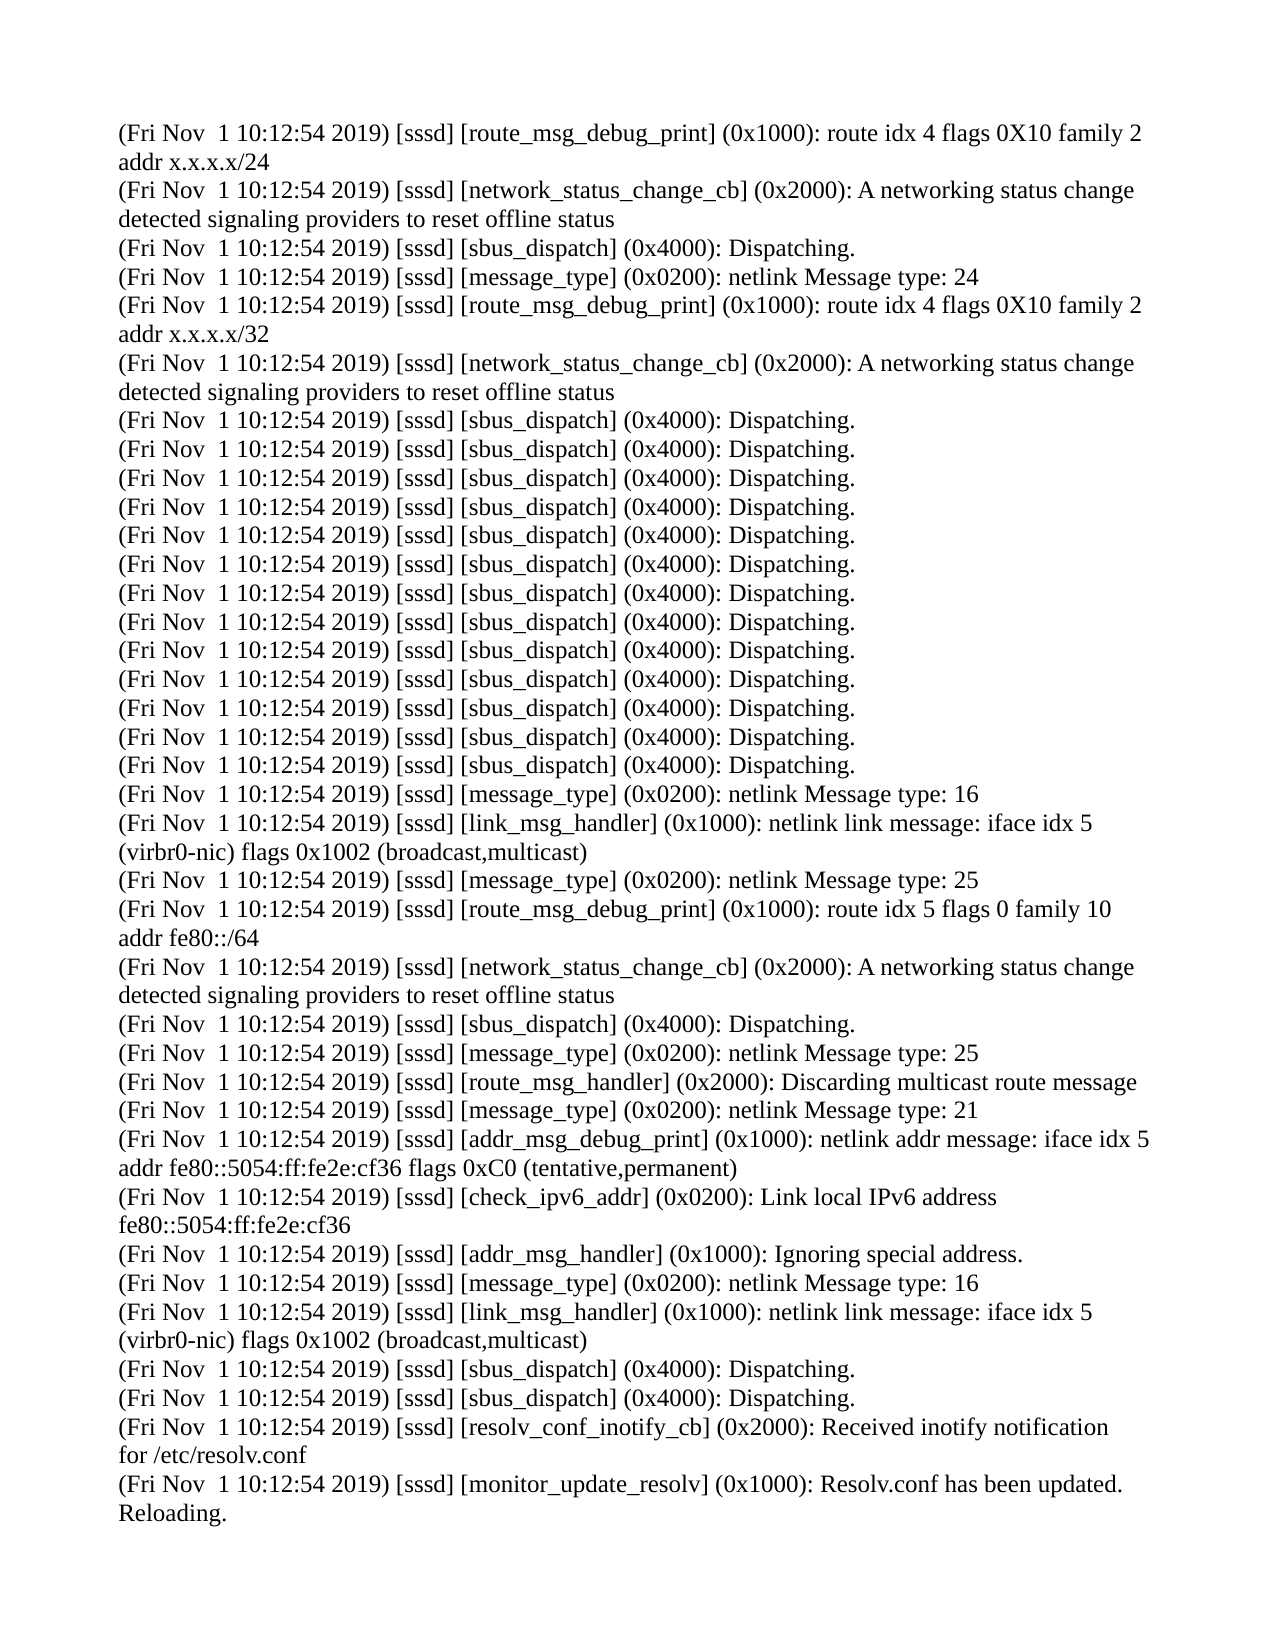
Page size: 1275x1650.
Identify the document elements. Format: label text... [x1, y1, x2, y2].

text (Fri Nov 1 10:12:54 2019) [sssd] [sbus_dispatch] (0x4000): Dispatching. [118, 607, 1157, 636]
text (Fri Nov 1 10:12:54 2019) [sssd] [addr_msg_handler] (0x1000): Ignoring special address. [118, 1239, 1157, 1268]
text (Fri Nov 1 10:12:54 2019) [sssd] [sbus_dispatch] (0x4000): Dispatching. [118, 1354, 1157, 1383]
text (Fri Nov 1 10:12:54 2019) [sssd] [sbus_dispatch] (0x4000): Dispatching. [118, 549, 1157, 578]
text (Fri Nov 1 10:12:54 2019) [sssd] [sbus_dispatch] (0x4000): Dispatching. [118, 434, 1157, 463]
text (Fri Nov 1 10:12:54 2019) [sssd] [route_msg_debug_print] (0x1000): route idx 4 flags 0X10 family 2 addr x.x.x.x/32 [118, 291, 1157, 348]
text (Fri Nov 1 10:12:54 2019) [sssd] [monitor_update_resolv] (0x1000): Resolv.conf has been updated. Reloading. [118, 1469, 1157, 1527]
text (Fri Nov 1 10:12:54 2019) [sssd] [sbus_dispatch] (0x4000): Dispatching. [118, 693, 1157, 722]
text (Fri Nov 1 10:12:54 2019) [sssd] [message_type] (0x0200): netlink Message type: 16 [118, 779, 1157, 808]
text (Fri Nov 1 10:12:54 2019) [sssd] [message_type] (0x0200): netlink Message type: 21 [118, 1096, 1157, 1124]
text (Fri Nov 1 10:12:54 2019) [sssd] [message_type] (0x0200): netlink Message type: 16 [118, 1268, 1157, 1297]
text (Fri Nov 1 10:12:54 2019) [sssd] [link_msg_handler] (0x1000): netlink link message: iface idx 5 (virbr0-nic) flags 0x1002 (broadcast,multicast) [118, 1297, 1157, 1354]
text (Fri Nov 1 10:12:54 2019) [sssd] [sbus_dispatch] (0x4000): Dispatching. [118, 1383, 1157, 1412]
text (Fri Nov 1 10:12:54 2019) [sssd] [sbus_dispatch] (0x4000): Dispatching. [118, 578, 1157, 607]
text (Fri Nov 1 10:12:54 2019) [sssd] [sbus_dispatch] (0x4000): Dispatching. [118, 463, 1157, 492]
text (Fri Nov 1 10:12:54 2019) [sssd] [network_status_change_cb] (0x2000): A networking status change detected signaling providers to reset offline status [118, 348, 1157, 406]
text (Fri Nov 1 10:12:54 2019) [sssd] [sbus_dispatch] (0x4000): Dispatching. [118, 233, 1157, 262]
text (Fri Nov 1 10:12:54 2019) [sssd] [sbus_dispatch] (0x4000): Dispatching. [118, 751, 1157, 779]
text (Fri Nov 1 10:12:54 2019) [sssd] [sbus_dispatch] (0x4000): Dispatching. [118, 492, 1157, 521]
text (Fri Nov 1 10:12:54 2019) [sssd] [link_msg_handler] (0x1000): netlink link message: iface idx 5 (virbr0-nic) flags 0x1002 (broadcast,multicast) [118, 808, 1157, 866]
text (Fri Nov 1 10:12:54 2019) [sssd] [network_status_change_cb] (0x2000): A networking status change detected signaling providers to reset offline status [118, 952, 1157, 1009]
text (Fri Nov 1 10:12:54 2019) [sssd] [check_ipv6_addr] (0x0200): Link local IPv6 address fe80::5054:ff:fe2e:cf36 [118, 1182, 1157, 1239]
text (Fri Nov 1 10:12:54 2019) [sssd] [sbus_dispatch] (0x4000): Dispatching. [118, 521, 1157, 549]
text (Fri Nov 1 10:12:54 2019) [sssd] [sbus_dispatch] (0x4000): Dispatching. [118, 722, 1157, 751]
text (Fri Nov 1 10:12:54 2019) [sssd] [route_msg_debug_print] (0x1000): route idx 5 flags 0 family 10 addr fe80::/64 [118, 894, 1157, 952]
text (Fri Nov 1 10:12:54 2019) [sssd] [sbus_dispatch] (0x4000): Dispatching. [118, 1009, 1157, 1038]
text (Fri Nov 1 10:12:54 2019) [sssd] [resolv_conf_inotify_cb] (0x2000): Received inotify notification for /etc/resolv.conf [118, 1412, 1157, 1469]
text (Fri Nov 1 10:12:54 2019) [sssd] [route_msg_debug_print] (0x1000): route idx 4 flags 0X10 family 2 addr x.x.x.x/24 [118, 118, 1157, 176]
text (Fri Nov 1 10:12:54 2019) [sssd] [message_type] (0x0200): netlink Message type: 25 [118, 1038, 1157, 1067]
text (Fri Nov 1 10:12:54 2019) [sssd] [message_type] (0x0200): netlink Message type: 25 [118, 866, 1157, 894]
text (Fri Nov 1 10:12:54 2019) [sssd] [message_type] (0x0200): netlink Message type: 24 [118, 262, 1157, 291]
text (Fri Nov 1 10:12:54 2019) [sssd] [network_status_change_cb] (0x2000): A networking status change detected signaling providers to reset offline status [118, 176, 1157, 233]
text (Fri Nov 1 10:12:54 2019) [sssd] [route_msg_handler] (0x2000): Discarding multicast route message [118, 1067, 1157, 1096]
text (Fri Nov 1 10:12:54 2019) [sssd] [sbus_dispatch] (0x4000): Dispatching. [118, 664, 1157, 693]
text (Fri Nov 1 10:12:54 2019) [sssd] [addr_msg_debug_print] (0x1000): netlink addr message: iface idx 5 addr fe80::5054:ff:fe2e:cf36 flags 0xC0 (tentative,permanent) [118, 1124, 1157, 1182]
text (Fri Nov 1 10:12:54 2019) [sssd] [sbus_dispatch] (0x4000): Dispatching. [118, 636, 1157, 664]
text (Fri Nov 1 10:12:54 2019) [sssd] [sbus_dispatch] (0x4000): Dispatching. [118, 406, 1157, 434]
